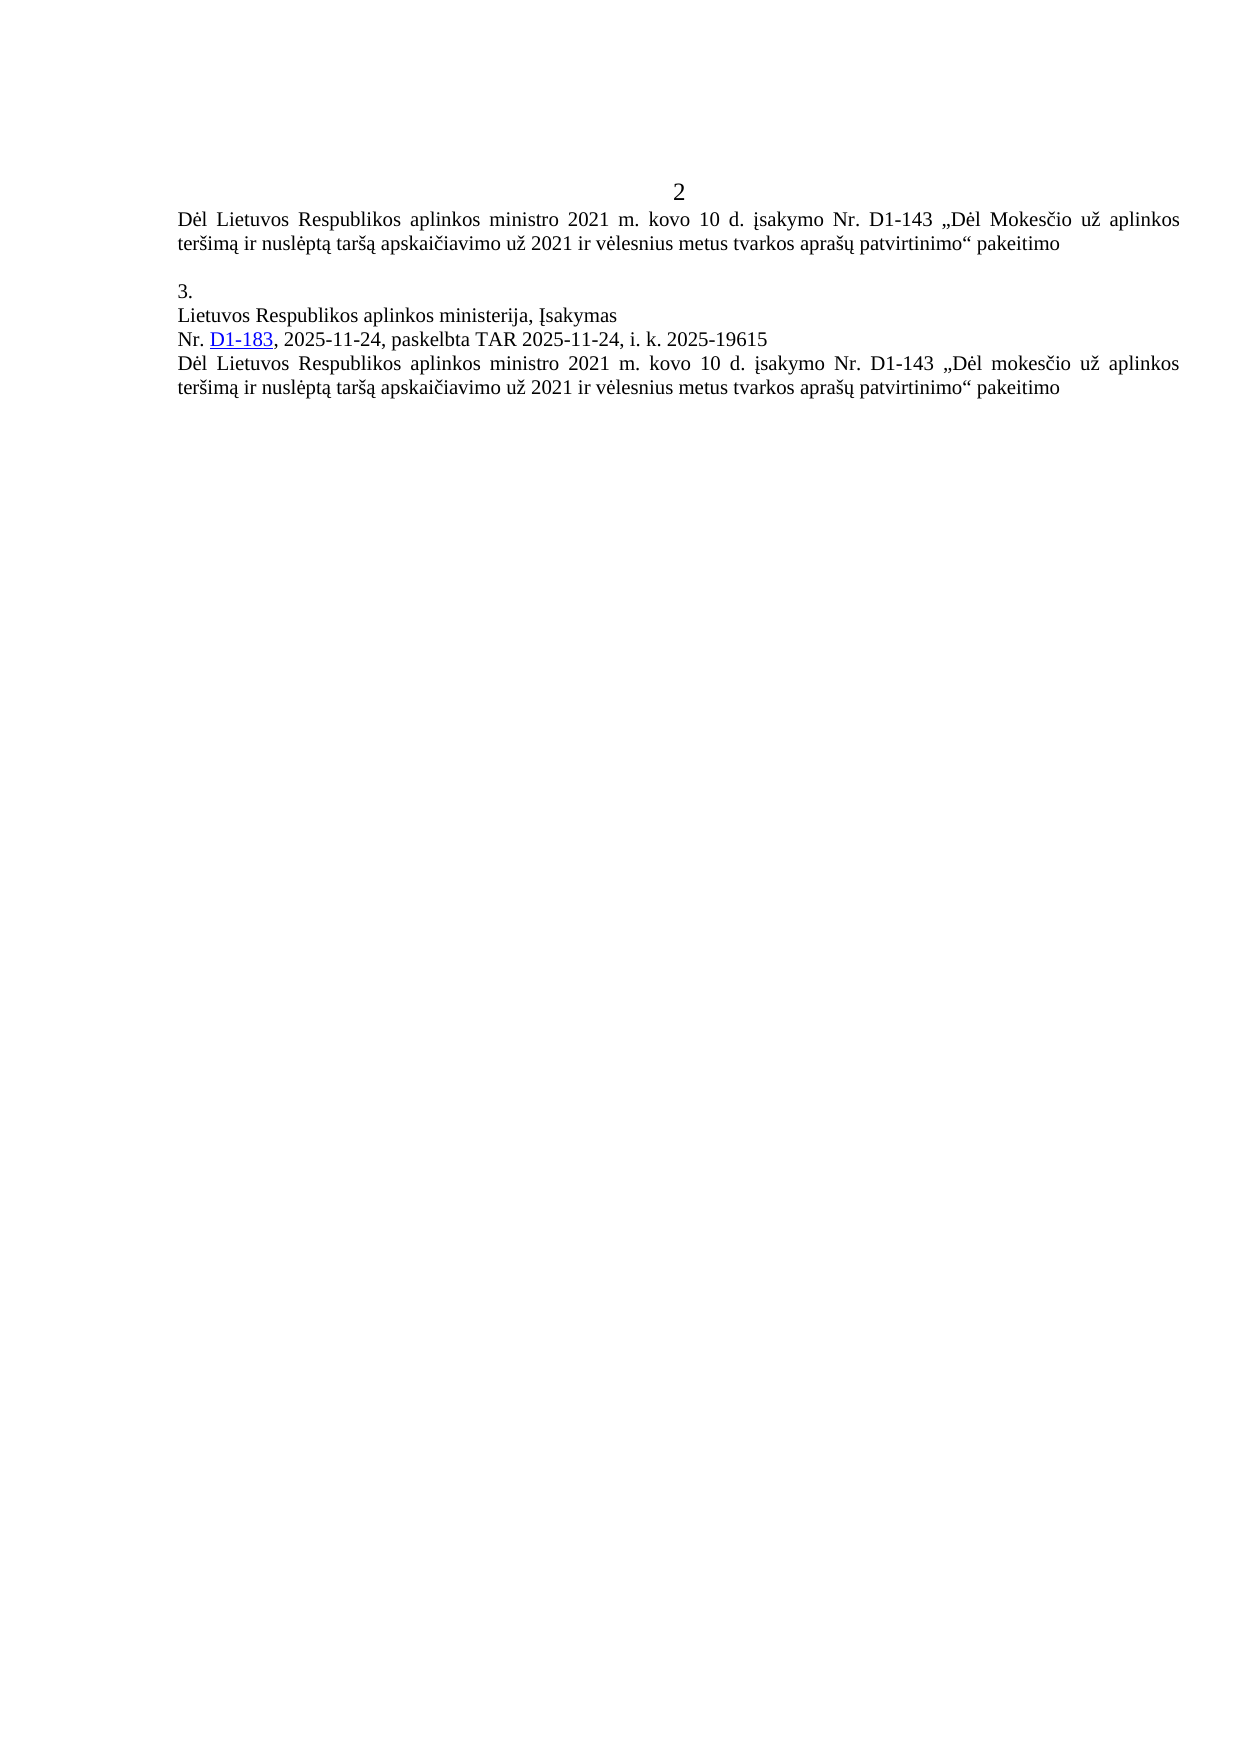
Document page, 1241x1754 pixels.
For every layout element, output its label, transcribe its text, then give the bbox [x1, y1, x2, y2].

text 3. [177, 279, 1181, 303]
text Lietuvos Respublikos aplinkos ministerija, Įsakymas [177, 303, 1181, 327]
text Dėl Lietuvos Respublikos aplinkos ministro 2021 m. kovo 10 d. įsakymo Nr. D1-143 „Dėl mokesčio už aplinkos teršimą ir nuslėptą taršą apskaičiavimo už 2021 ir vėlesnius metus tvarkos aprašų patvirtinimo“ pakeitimo [177, 351, 1181, 399]
text Dėl Lietuvos Respublikos aplinkos ministro 2021 m. kovo 10 d. įsakymo Nr. D1-143 „Dėl Mokesčio už aplinkos teršimą ir nuslėptą taršą apskaičiavimo už 2021 ir vėlesnius metus tvarkos aprašų patvirtinimo“ pakeitimo [177, 207, 1181, 255]
text Nr. D1-183, 2025-11-24, paskelbta TAR 2025-11-24, i. k. 2025-19615 [177, 327, 1181, 351]
